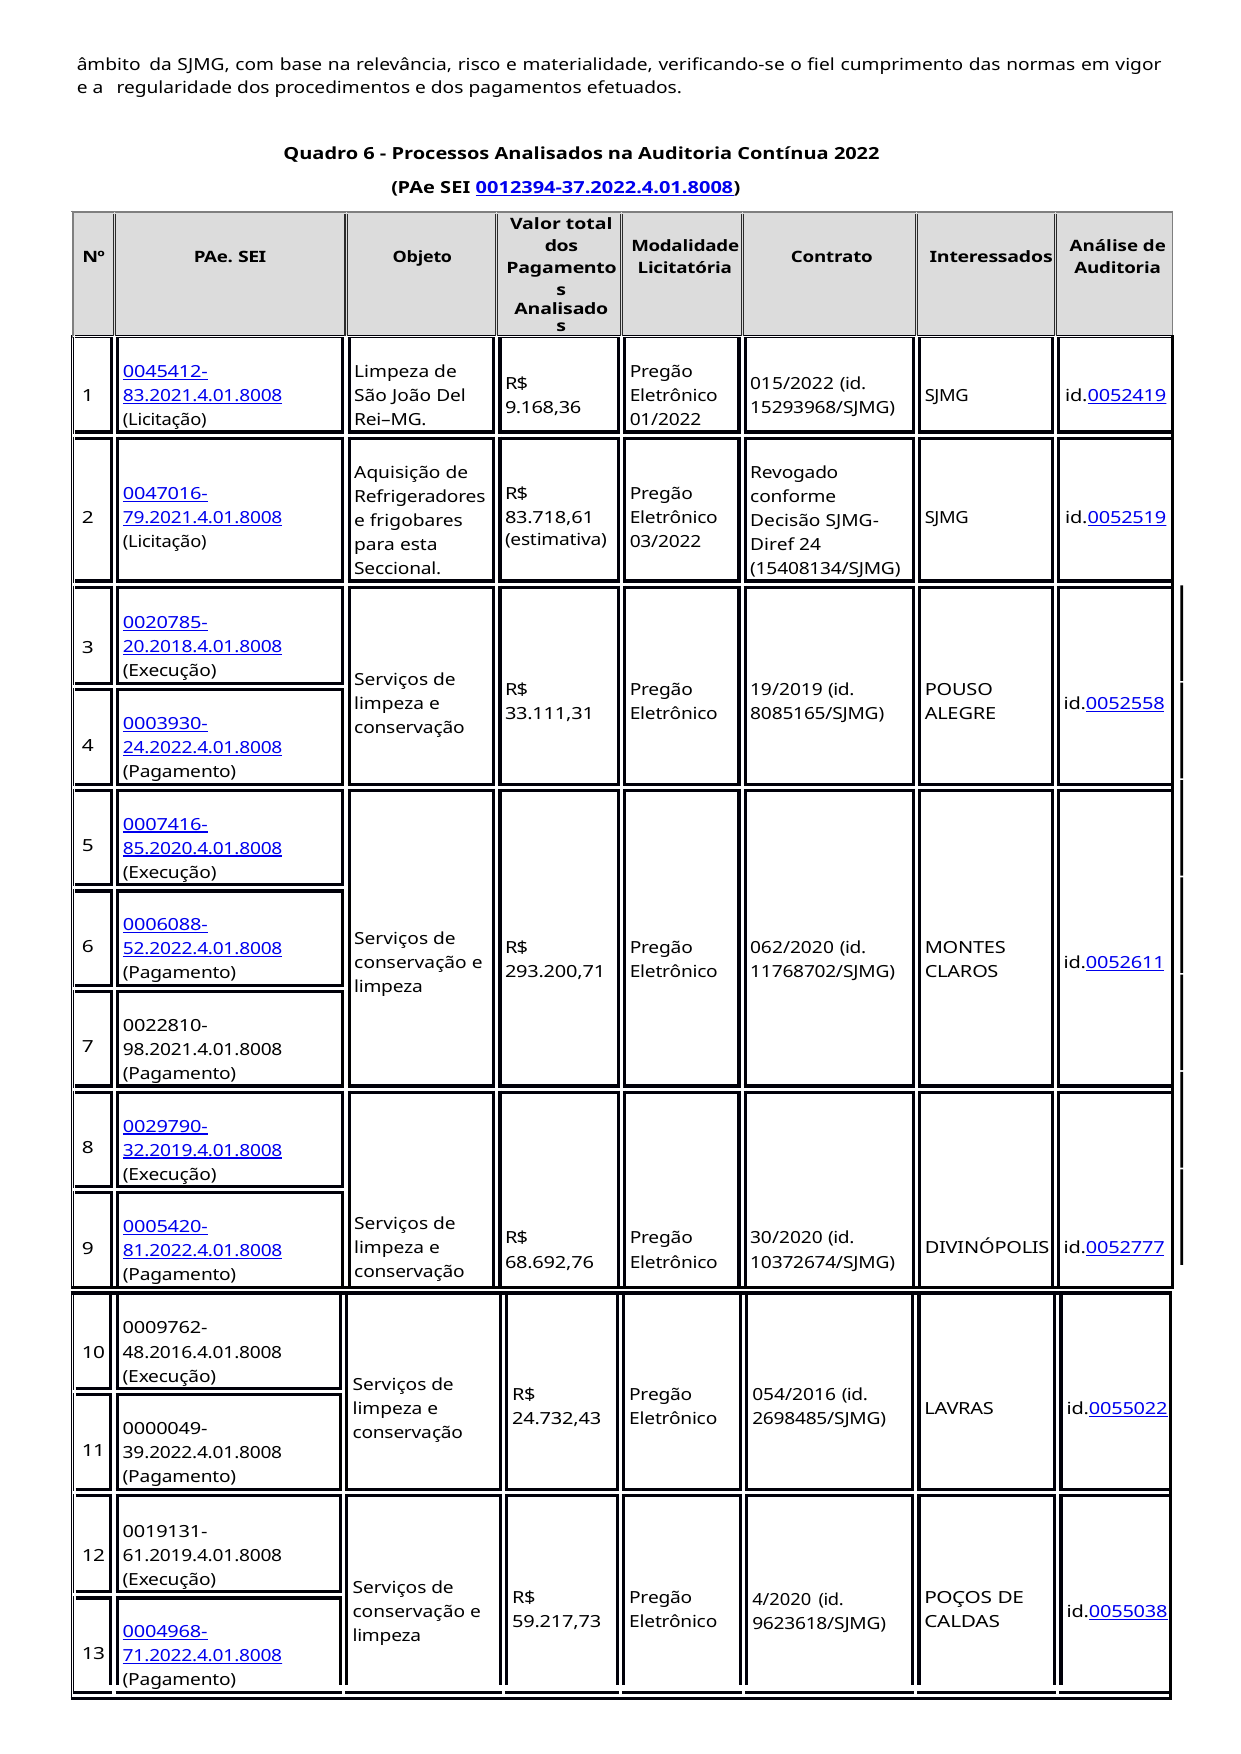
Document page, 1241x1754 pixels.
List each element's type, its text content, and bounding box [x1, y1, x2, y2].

table_cell 0004968- 71.2022.4.01.8008 (Pagamento) [114, 1590, 344, 1691]
table_cell 0005420- 81.2022.4.01.8008 (Pagamento) [115, 1185, 346, 1286]
table_cell 7 [73, 984, 115, 1084]
table_cell 19/2019 (id. 8085165/SJMG) [742, 579, 917, 782]
table_cell id.0052558 [1055, 579, 1171, 782]
table_cell MONTES CLAROS [917, 783, 1055, 1084]
table_cell 11 [72, 1387, 114, 1488]
table_cell 015/2022 (id. 15293968/SJMG) [747, 338, 912, 430]
table_header Valor total dos Pagamentos Analisados [498, 213, 620, 335]
table_cell 9 [73, 1185, 115, 1286]
table_cell 062/2020 (id. 11768702/SJMG) [742, 783, 917, 1084]
table_cell Serviços de limpeza e conservação [346, 579, 497, 782]
table_cell Pregão Eletrônico [622, 783, 742, 1084]
table_cell 4/2020 (id. 9623618/SJMG) [744, 1488, 916, 1691]
table_cell id.0055038 [1058, 1488, 1169, 1691]
table_cell 0003930- 24.2022.4.01.8008 (Pagamento) [115, 682, 346, 782]
table_header Serviços de limpeza e conservação [348, 1295, 499, 1488]
table_cell Revogado conforme Decisão SJMG- Diref 24 (15408134/SJMG) [742, 430, 917, 579]
table_cell POUSO ALEGRE [917, 579, 1055, 782]
table_cell id.0052419 [1060, 338, 1171, 430]
table_header Modalidade Licitatória [623, 213, 741, 335]
table_cell 8 [73, 1084, 115, 1185]
table_cell 1 [73, 335, 115, 430]
table_cell SJMG [921, 338, 1051, 430]
table_cell Pregão Eletrônico 03/2022 [622, 430, 742, 579]
table_cell id.0052777 [1055, 1084, 1171, 1286]
table_cell 12 [72, 1488, 114, 1590]
table_cell Pregão Eletrônico [620, 1488, 743, 1691]
table_cell 0047016- 79.2021.4.01.8008 (Licitação) [115, 430, 346, 579]
text Quadro 6 - Processos Analisados na Auditoria Contínua 2022 (PAe SEI 0012394-37.2022.4.01.8008) [283, 142, 888, 199]
table_cell SJMG [917, 430, 1055, 579]
table_cell 0022810- 98.2021.4.01.8008 (Pagamento) [115, 984, 346, 1084]
table_cell Pregão Eletrônico [622, 1084, 742, 1286]
table_header id.0055022 [1063, 1295, 1169, 1488]
table_header Contrato [744, 213, 915, 335]
table_cell 0029790- 32.2019.4.01.8008 (Execução) [115, 1084, 346, 1185]
table_cell 0045412- 83.2021.4.01.8008 (Licitação) [119, 338, 341, 430]
table_cell Serviços de limpeza e conservação [346, 1084, 497, 1286]
table_cell 5 [73, 783, 115, 883]
table_cell 0006088- 52.2022.4.01.8008 (Pagamento) [115, 883, 346, 984]
table_cell id.0052611 [1055, 783, 1171, 1084]
table_header Interessados [918, 213, 1054, 335]
text âmbito da SJMG, com base na relevância, risco e materialidade, veriﬁcando-se o ﬁel cumprimento das normas em vigor e a regularidade dos procedimentos e dos pagamentos efetuados. [77, 52, 1164, 99]
table_cell Aquisição de Refrigeradores e frigobares para esta Seccional. [346, 430, 497, 579]
table_header PAe. SEI [116, 213, 345, 335]
table_cell R$ 83.718,61 (estimativa) [497, 430, 622, 579]
table_cell 0000049- 39.2022.4.01.8008 (Pagamento) [114, 1387, 344, 1488]
table_cell 0020785- 20.2018.4.01.8008 (Execução) [115, 579, 346, 682]
table_cell 13 [72, 1590, 114, 1691]
table_cell R$ 59.217,73 [503, 1488, 620, 1691]
table_header Pregão Eletrônico [625, 1295, 739, 1488]
table_header 10 [74, 1295, 109, 1387]
table_header Objeto [348, 213, 495, 335]
table_cell 0007416- 85.2020.4.01.8008 (Execução) [115, 783, 346, 883]
table_header LAVRAS [921, 1295, 1053, 1488]
table_cell R$ 33.111,31 [497, 579, 622, 782]
table_cell DIVINÓPOLIS [917, 1084, 1055, 1286]
table_header R$ 24.732,43 [508, 1295, 616, 1488]
table_cell 6 [73, 883, 115, 984]
table_cell 0019131- 61.2019.4.01.8008 (Execução) [114, 1488, 344, 1590]
table_cell R$ 68.692,76 [497, 1084, 622, 1286]
table_cell id.0052519 [1055, 430, 1171, 579]
table_cell 2 [73, 430, 115, 579]
table_cell POÇOS DE CALDAS [916, 1488, 1058, 1691]
table_header Análise de Auditoria [1057, 213, 1172, 335]
table_header Nº [74, 213, 113, 335]
table_cell Pregão Eletrônico [622, 579, 742, 782]
table_cell 4 [73, 682, 115, 782]
table_cell Limpeza de São João Del Rei–MG. [351, 338, 492, 430]
table_cell R$ 293.200,71 [497, 783, 622, 1084]
table_cell 3 [73, 579, 115, 682]
table_cell Pregão Eletrônico 01/2022 [626, 338, 737, 430]
table_cell R$ 9.168,36 [502, 338, 617, 430]
table_header 0009762- 48.2016.4.01.8008 (Execução) [119, 1295, 339, 1387]
table_cell 30/2020 (id. 10372674/SJMG) [742, 1084, 917, 1286]
table_cell Serviços de conservação e limpeza [344, 1488, 503, 1691]
table_cell Serviços de conservação e limpeza [346, 783, 497, 1084]
table_header 054/2016 (id. 2698485/SJMG) [748, 1295, 911, 1488]
